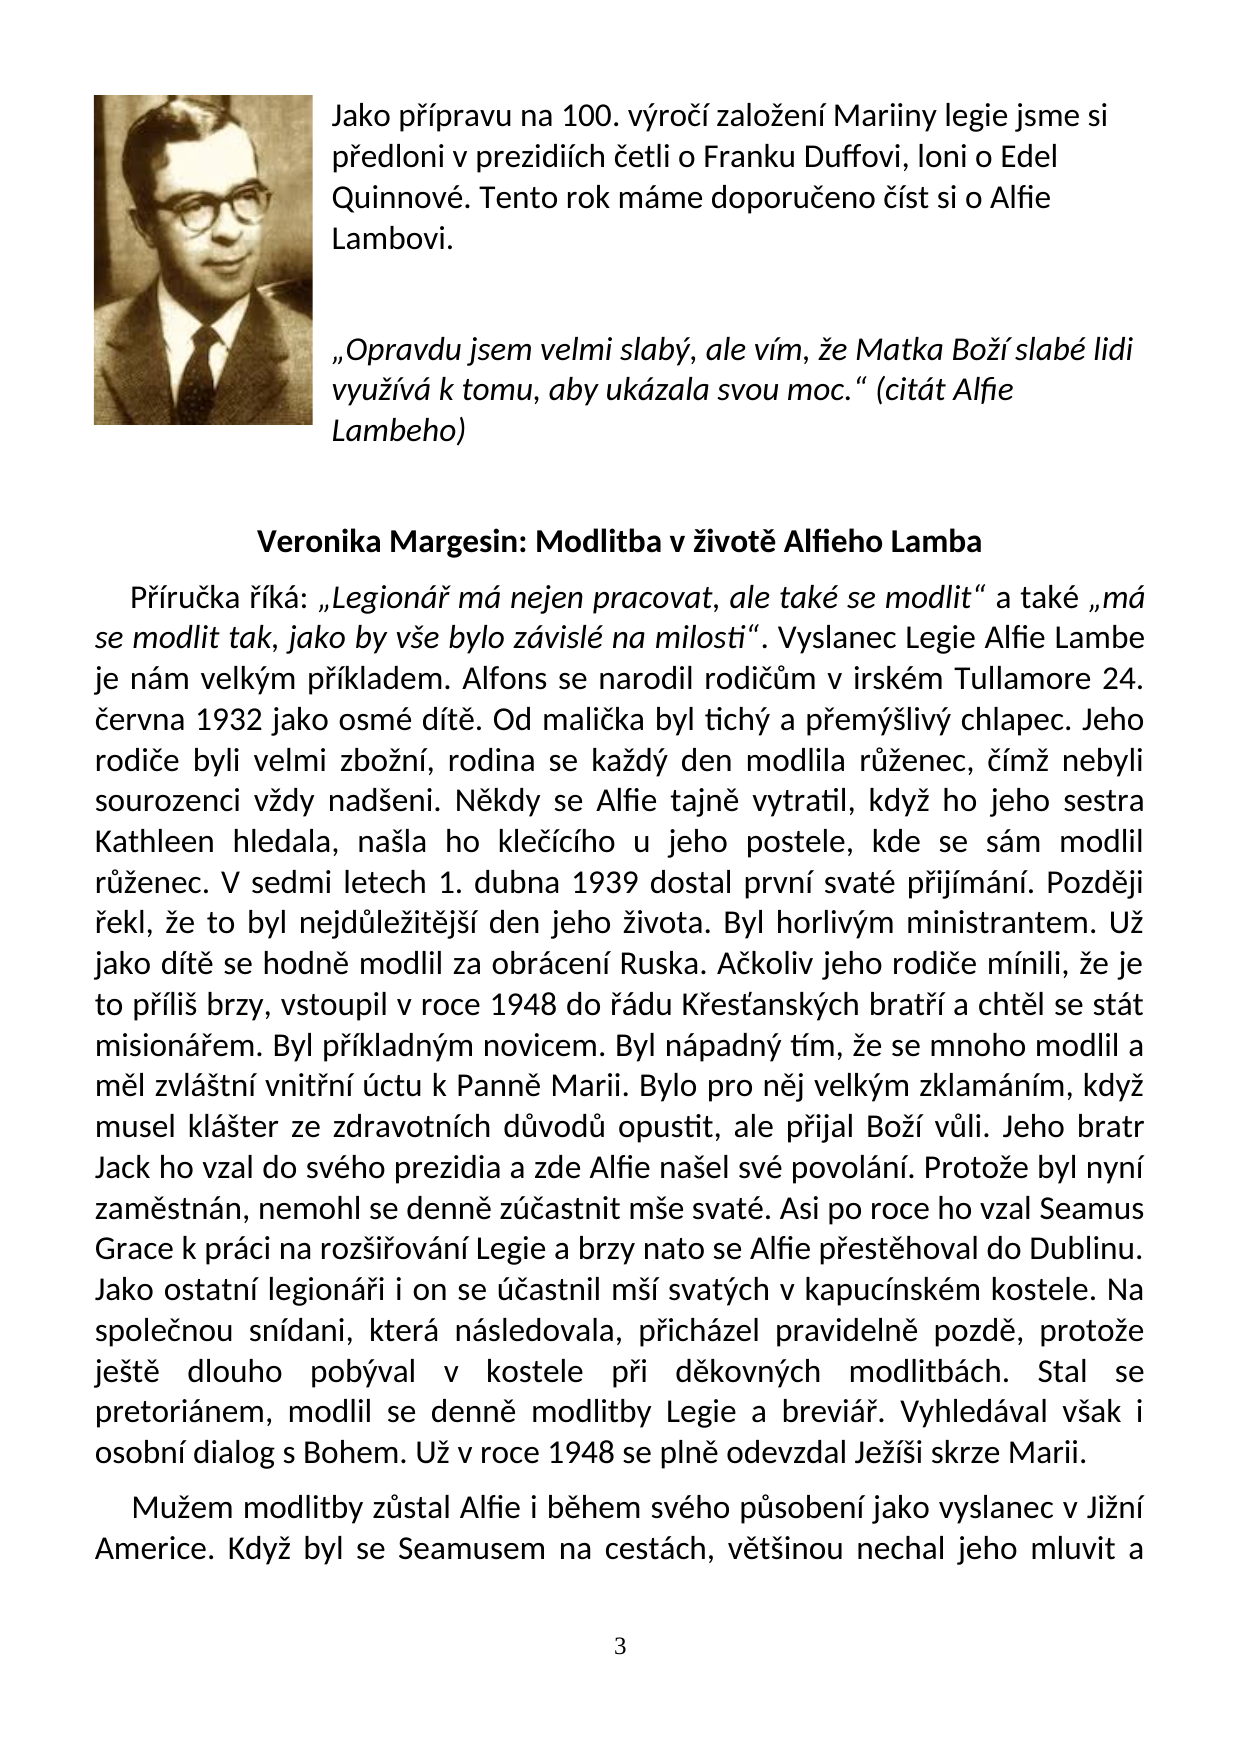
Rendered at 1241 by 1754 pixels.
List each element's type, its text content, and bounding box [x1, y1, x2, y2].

list Mužem modlitby zůstal Alfie i během svého působení jako vyslanec v Jižní Americe. Když byl se Seamusem na cestách, většinou nechal jeho mluvit a [94, 1487, 1146, 1568]
list Příručka říká: „Legionář má nejen pracovat, ale také se modlit“ a také „má se modlit tak, jako by vše bylo závislé na milosti“. Vyslanec Legie Alfie Lambe je nám velkým příkladem. Alfons se narodil rodičům v irském Tullamore 24. června 1932 jako osmé dítě. Od malička byl tichý a přemýšlivý chlapec. Jeho rodiče byli velmi zbožní, rodina se každý den modlila růženec, čímž nebyli sourozenci vždy nadšeni. Někdy se Alfie tajně vytratil, když ho jeho sestra Kathleen hledala, našla ho klečícího u jeho postele, kde se sám modlil růženec. V sedmi letech 1. dubna 1939 dostal první svaté přijímání. Později řekl, že to byl nejdůležitější den jeho života. Byl horlivým ministrantem. Už jako dítě se hodně modlil za obrácení Ruska. Ačkoliv jeho rodiče mínili, že je to příliš brzy, vstoupil v roce 1948 do řádu Křesťanských bratří a chtěl se stát misionářem. Byl příkladným novicem. Byl nápadný tím, že se mnoho modlil a měl zvláštní vnitřní úctu k Panně Marii. Bylo pro něj velkým zklamáním, když musel klášter ze zdravotních důvodů opustit, ale přijal Boží vůli. Jeho bratr Jack ho vzal do svého prezidia a zde Alfie našel své povolání. Protože byl nyní zaměstnán, nemohl se denně zúčastnit mše svaté. Asi po roce ho vzal Seamus Grace k práci na rozšiřování Legie a brzy nato se Alfie přestěhoval do Dublinu. Jako ostatní legionáři i on se účastnil mší svatých v kapucínském kostele. Na společnou snídani, která následovala, přicházel pravidelně pozdě, protože ještě dlouho pobýval v kostele při děkovných modlitbách. Stal se pretoriánem, modlil se denně modlitby Legie a breviář. Vyhledával však i osobní dialog s Bohem. Už v roce 1948 se plně odevzdal Ježíši skrze Marii. [94, 576, 1146, 1472]
list „Opravdu jsem velmi slabý, ale vím, že Matka Boží slabé lidi využívá k tomu, aby ukázala svou moc.“ (citát Alfie Lambeho) [94, 328, 1146, 450]
list Jako přípravu na 100. výročí založení Mariiny legie jsme si předloni v prezidiích četli o Franku Duffovi, loni o Edel Quinnové. Tento rok máme doporučeno číst si o Alfie Lambovi. [94, 94, 1146, 257]
picture [93, 95, 313, 425]
list Veronika Margesin: Modlitba v životě Alfieho Lamba [94, 520, 1146, 561]
